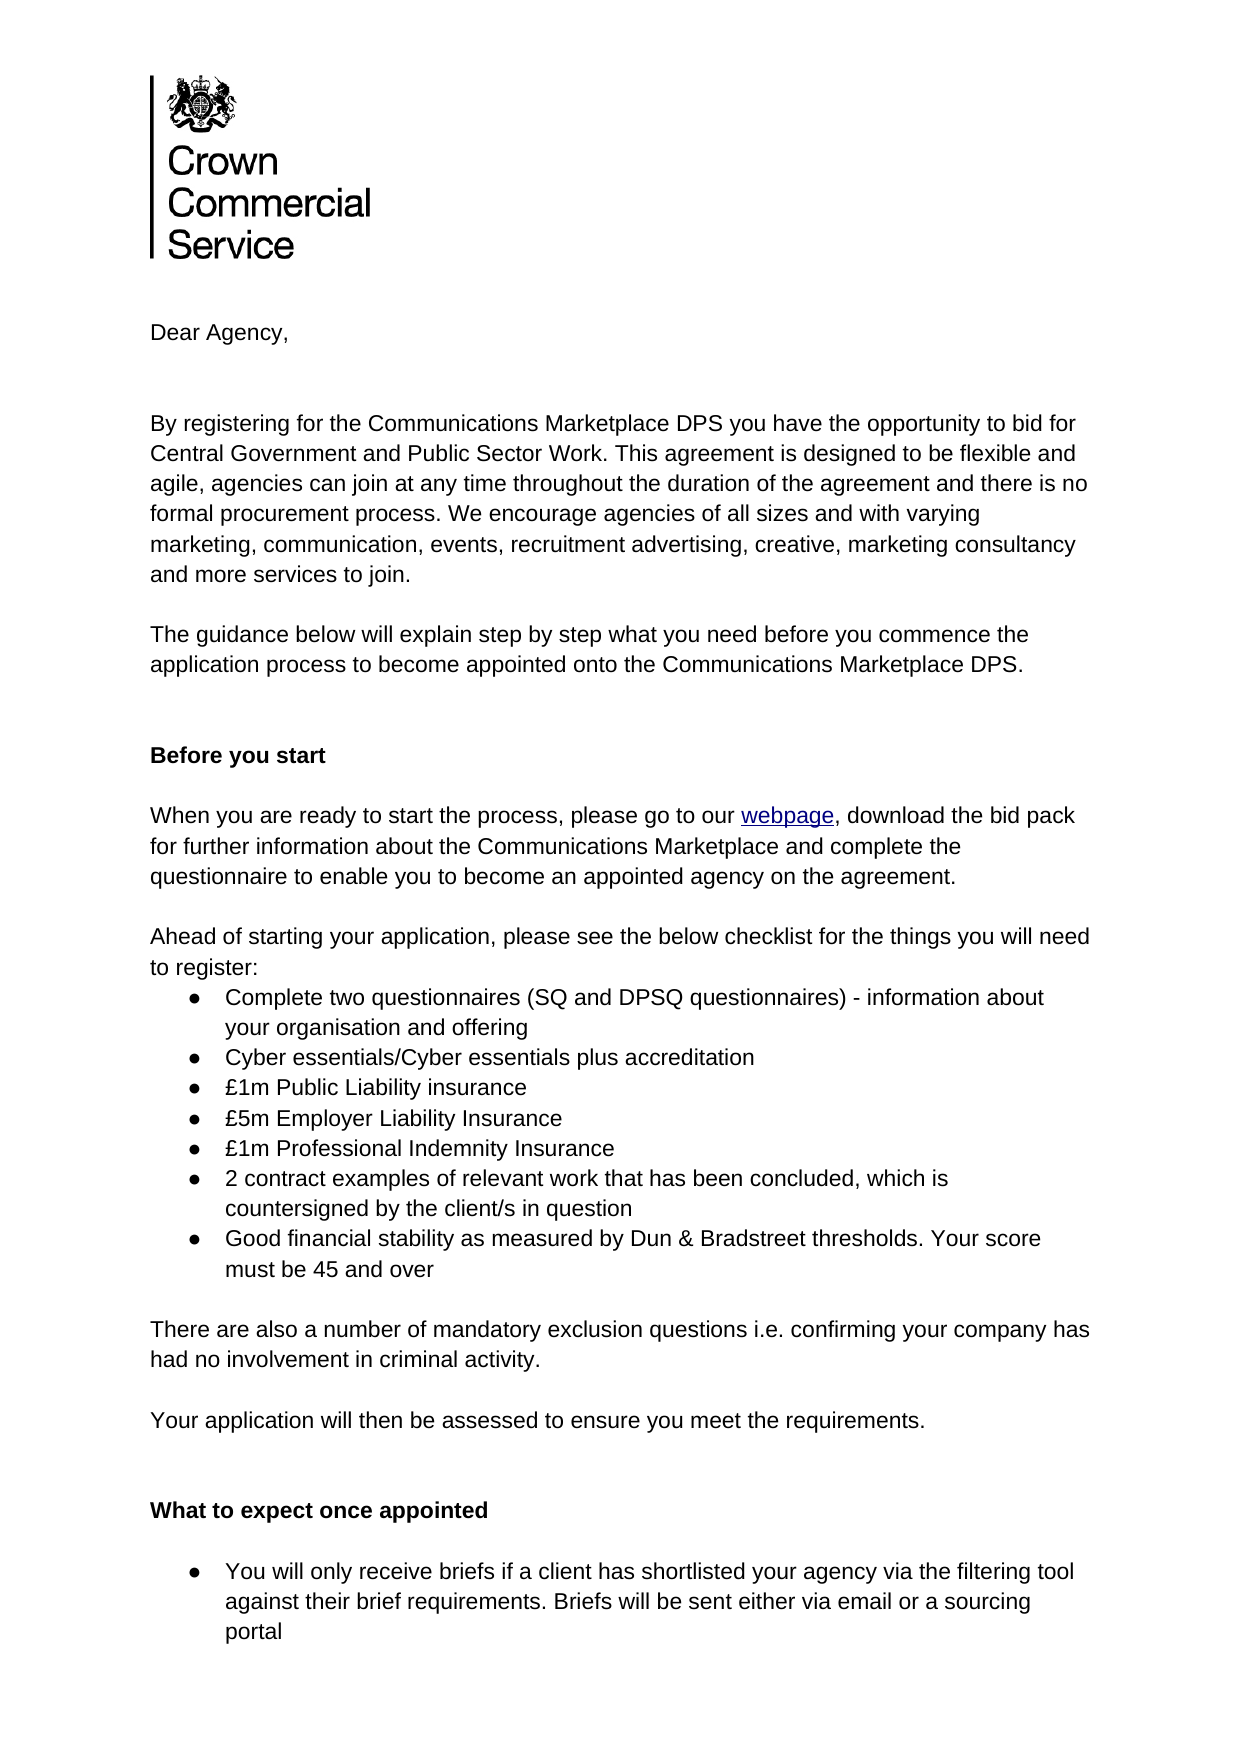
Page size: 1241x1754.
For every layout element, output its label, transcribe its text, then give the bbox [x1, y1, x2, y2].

text Your application will then be assessed to ensure you meet the requirements. [150, 1407, 1091, 1433]
list Cyber essentials/Cyber essentials plus accreditation [187, 1044, 1091, 1070]
text There are also a number of mandatory exclusion questions i.e. confirming your company has had no involvement in criminal activity. [150, 1316, 1091, 1372]
text Ahead of starting your application, please see the below checklist for the things you will need to register: [150, 923, 1091, 980]
text By registering for the Communications Marketplace DPS you have the opportunity to bid for Central Government and Public Sector Work. This agreement is designed to be flexible and agile, agencies can join at any time throughout the duration of the agreement and there is no formal procurement process. We encourage agencies of all sizes and with varying marketing, communication, events, recruitment advertising, creative, marketing consultancy and more services to join. [150, 410, 1091, 587]
text Before you start [150, 742, 1091, 768]
text The guidance below will explain step by step what you need before you commence the application process to become appointed onto the Communications Marketplace DPS. [150, 621, 1091, 678]
list You will only receive briefs if a client has shortlisted your agency via the filtering tool against their brief requirements. Briefs will be sent either via email or a sourcing portal [187, 1558, 1091, 1644]
text When you are ready to start the process, please go to our webpage, download the bid pack for further information about the Communications Marketplace and complete the questionnaire to enable you to become an appointed agency on the agreement. [150, 802, 1091, 889]
list 2 contract examples of relevant work that has been concluded, which is countersigned by the client/s in question [187, 1165, 1091, 1221]
list £1m Professional Indemnity Insurance [187, 1135, 1091, 1161]
list Complete two questionnaires (SQ and DPSQ questionnaires) - information about your organisation and offering [187, 984, 1091, 1040]
text What to expect once appointed [150, 1497, 1091, 1523]
list £5m Employer Liability Insurance [187, 1104, 1091, 1131]
list Good financial stability as measured by Dun & Bradstreet thresholds. Your score must be 45 and over [187, 1225, 1091, 1282]
text Dear Agency, [150, 319, 1091, 345]
list £1m Public Liability insurance [187, 1074, 1091, 1101]
